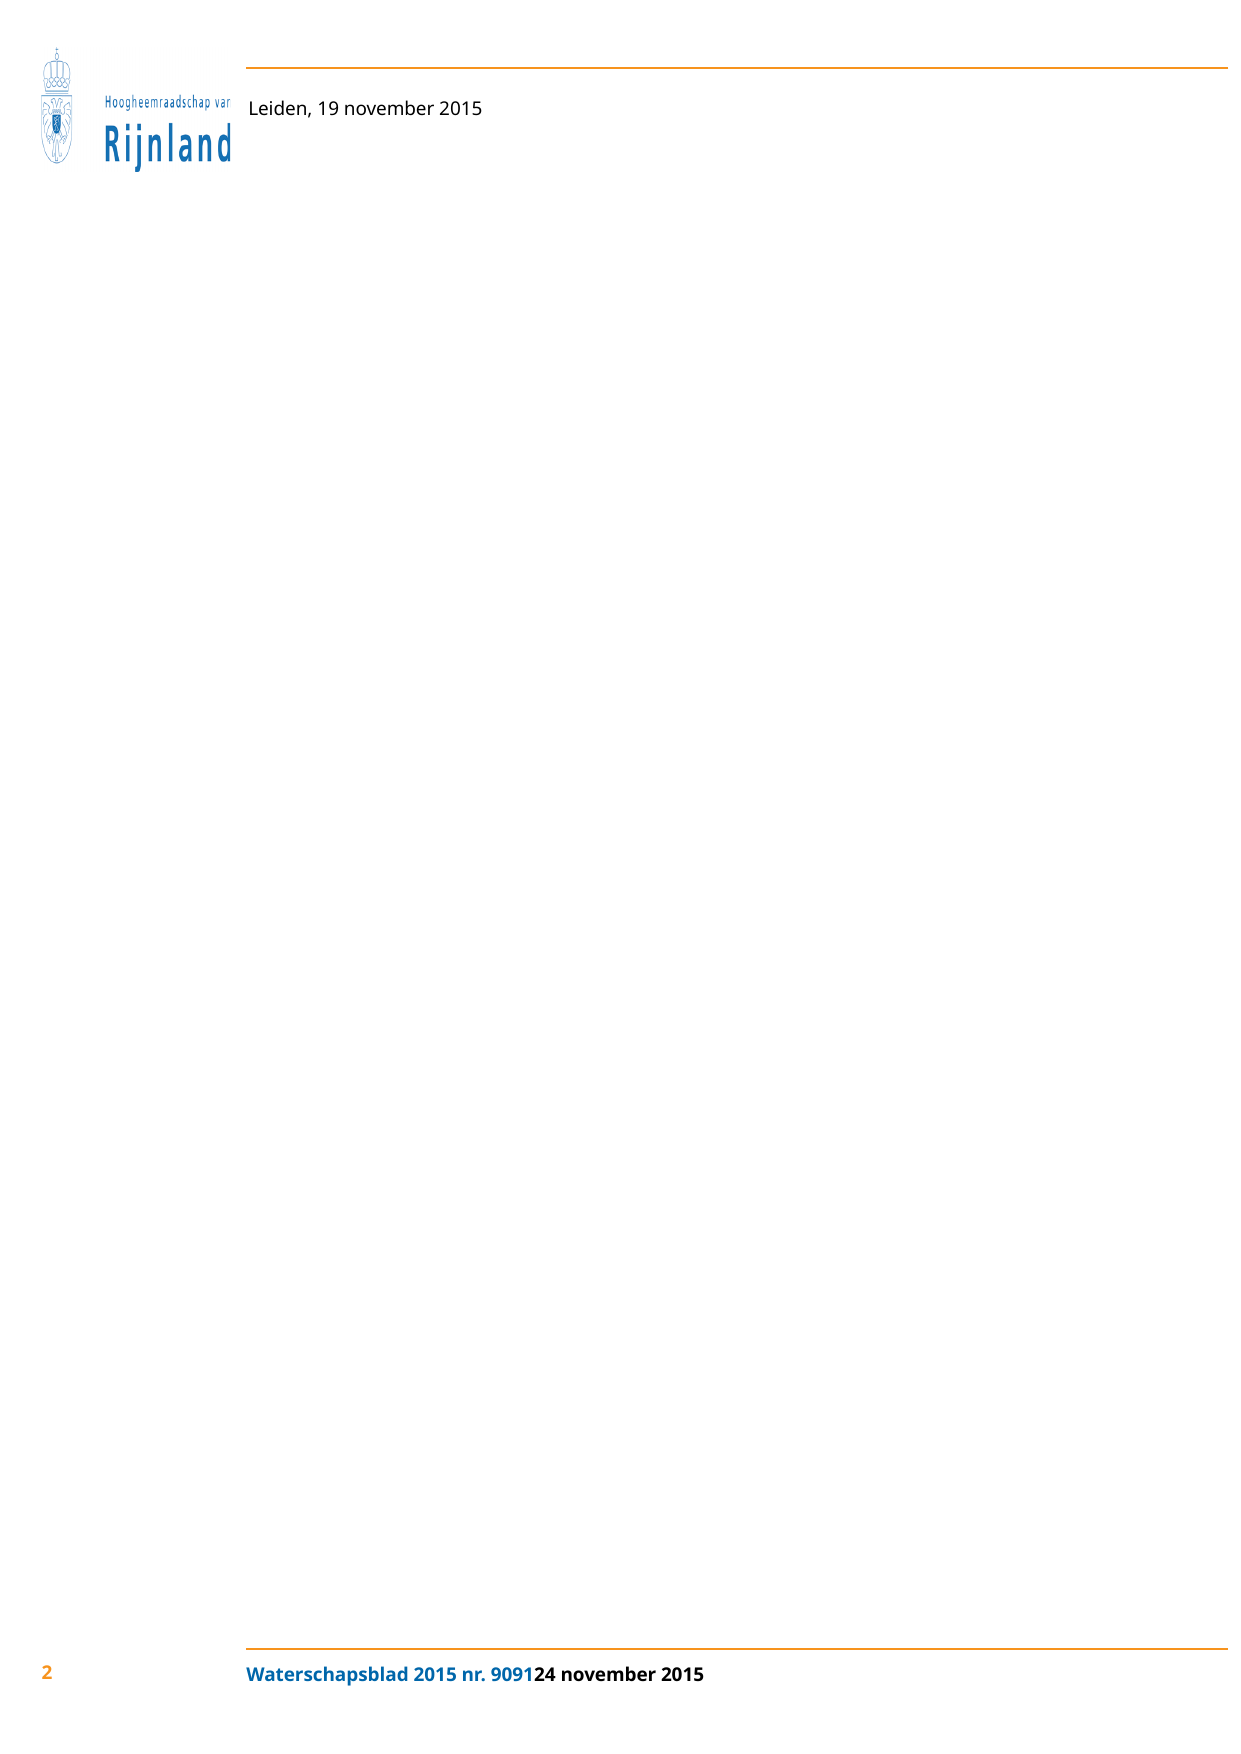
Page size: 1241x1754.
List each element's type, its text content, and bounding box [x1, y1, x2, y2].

text Leiden, 19 november 2015 [248, 95, 1152, 121]
picture [41, 47, 231, 172]
